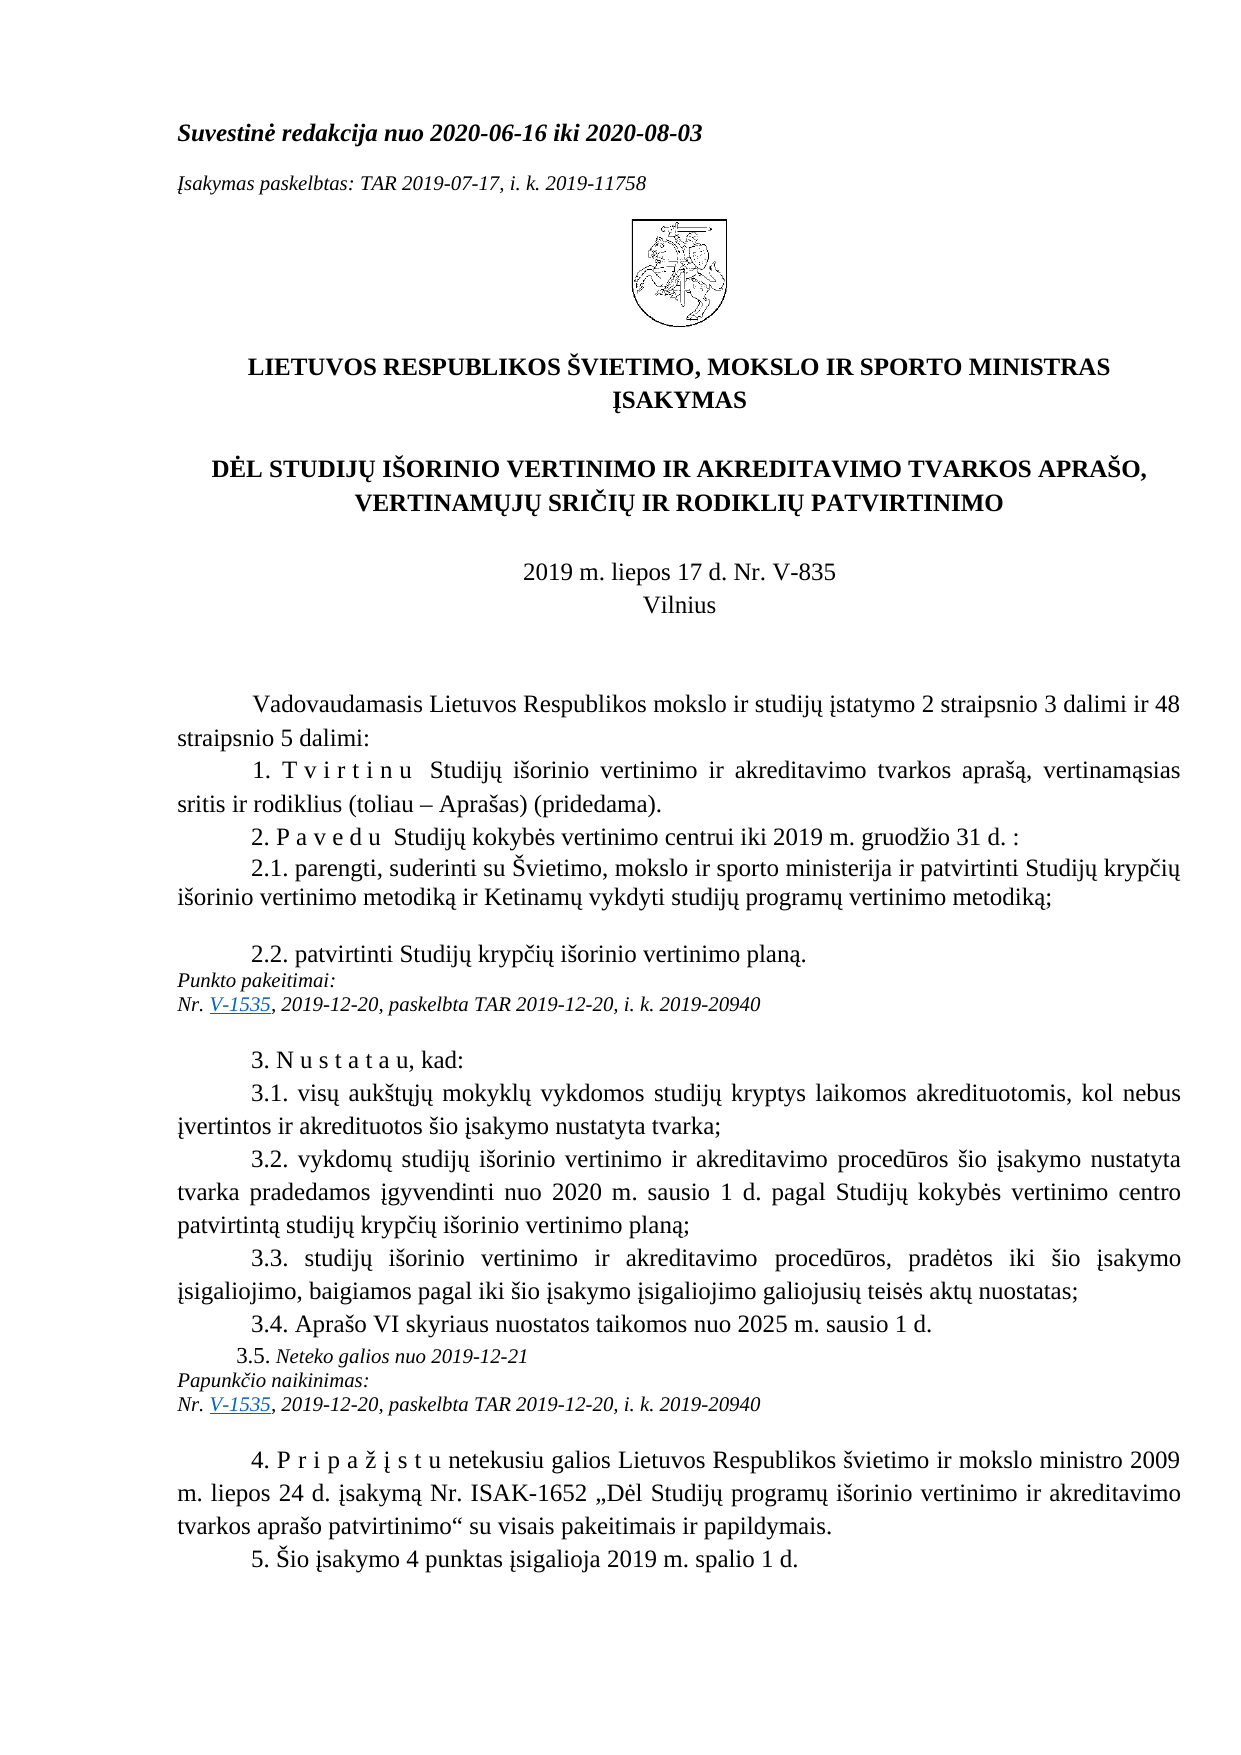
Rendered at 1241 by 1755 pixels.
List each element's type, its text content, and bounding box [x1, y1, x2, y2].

text 2.2. patvirtinti Studijų krypčių išorinio vertinimo planą. [177, 939, 1182, 968]
text LIETUVOS RESPUBLIKOS ŠVIETIMO, MOKSLO IR SPORTO MINISTRAS [177, 352, 1182, 381]
text 2.1. parengti, suderinti su Švietimo, mokslo ir sporto ministerija ir patvirtinti Studijų krypčių išorinio vertinimo metodiką ir Ketinamų vykdyti studijų programų vertinimo metodiką; [177, 853, 1182, 910]
text Nr. V-1535, 2019-12-20, paskelbta TAR 2019-12-20, i. k. 2019-20940 [177, 1392, 1182, 1416]
text 5. Šio įsakymo 4 punktas įsigalioja 2019 m. spalio 1 d. [177, 1544, 1182, 1573]
text Punkto pakeitimai: [177, 968, 1182, 992]
text 4. P r i p a ž į s t u netekusiu galios Lietuvos Respublikos švietimo ir mokslo ministro 2009 m. liepos 24 d. įsakymą Nr. ISAK-1652 „Dėl Studijų programų išorinio vertinimo ir akreditavimo tvarkos aprašo patvirtinimo“ su visais pakeitimais ir papildymais. [177, 1445, 1182, 1540]
text 3.4. Aprašo VI skyriaus nuostatos taikomos nuo 2025 m. sausio 1 d. [177, 1309, 1182, 1338]
text ĮSAKYMAS [177, 386, 1182, 414]
text 3.3. studijų išorinio vertinimo ir akreditavimo procedūros, pradėtos iki šio įsakymo įsigaliojimo, baigiamos pagal iki šio įsakymo įsigaliojimo galiojusių teisės aktų nuostatas; [177, 1243, 1182, 1304]
text Vilnius [177, 590, 1182, 619]
text 3.2. vykdomų studijų išorinio vertinimo ir akreditavimo procedūros šio įsakymo nustatyta tvarka pradedamos įgyvendinti nuo 2020 m. sausio 1 d. pagal Studijų kokybės vertinimo centro patvirtintą studijų krypčių išorinio vertinimo planą; [177, 1144, 1182, 1238]
text 1. Tvirtinu Studijų išorinio vertinimo ir akreditavimo tvarkos aprašą, vertinamąsias sritis ir rodiklius (toliau – Aprašas) (pridedama). [177, 756, 1182, 817]
text 2. P a v e d u Studijų kokybės vertinimo centrui iki 2019 m. gruodžio 31 d. : [177, 822, 1182, 850]
text 3.1. visų aukštųjų mokyklų vykdomos studijų kryptys laikomos akredituotomis, kol nebus įvertintos ir akredituotos šio įsakymo nustatyta tvarka; [177, 1078, 1182, 1139]
text 3. N u s t a t a u, kad: [177, 1045, 1182, 1073]
text Papunkčio naikinimas: [177, 1368, 1182, 1392]
text 3.5. Neteko galios nuo 2019-12-21 [177, 1342, 1182, 1368]
text 2019 m. liepos 17 d. Nr. V-835 [177, 557, 1182, 586]
text Nr. V-1535, 2019-12-20, paskelbta TAR 2019-12-20, i. k. 2019-20940 [177, 992, 1182, 1016]
text Vadovaudamasis Lietuvos Respublikos mokslo ir studijų įstatymo 2 straipsnio 3 dalimi ir 48 straipsnio 5 dalimi: [177, 689, 1182, 751]
text Įsakymas paskelbtas: TAR 2019-07-17, i. k. 2019-11758 [177, 171, 1182, 195]
text Suvestinė redakcija nuo 2020-06-16 iki 2020-08-03 [177, 118, 1182, 147]
text DĖL STUDIJŲ IŠORINIO VERTINIMO IR AKREDITAVIMO TVARKOS APRAŠO, vertinamųjų sričių ir rodiklių PATVIRTINIMO [177, 454, 1182, 517]
